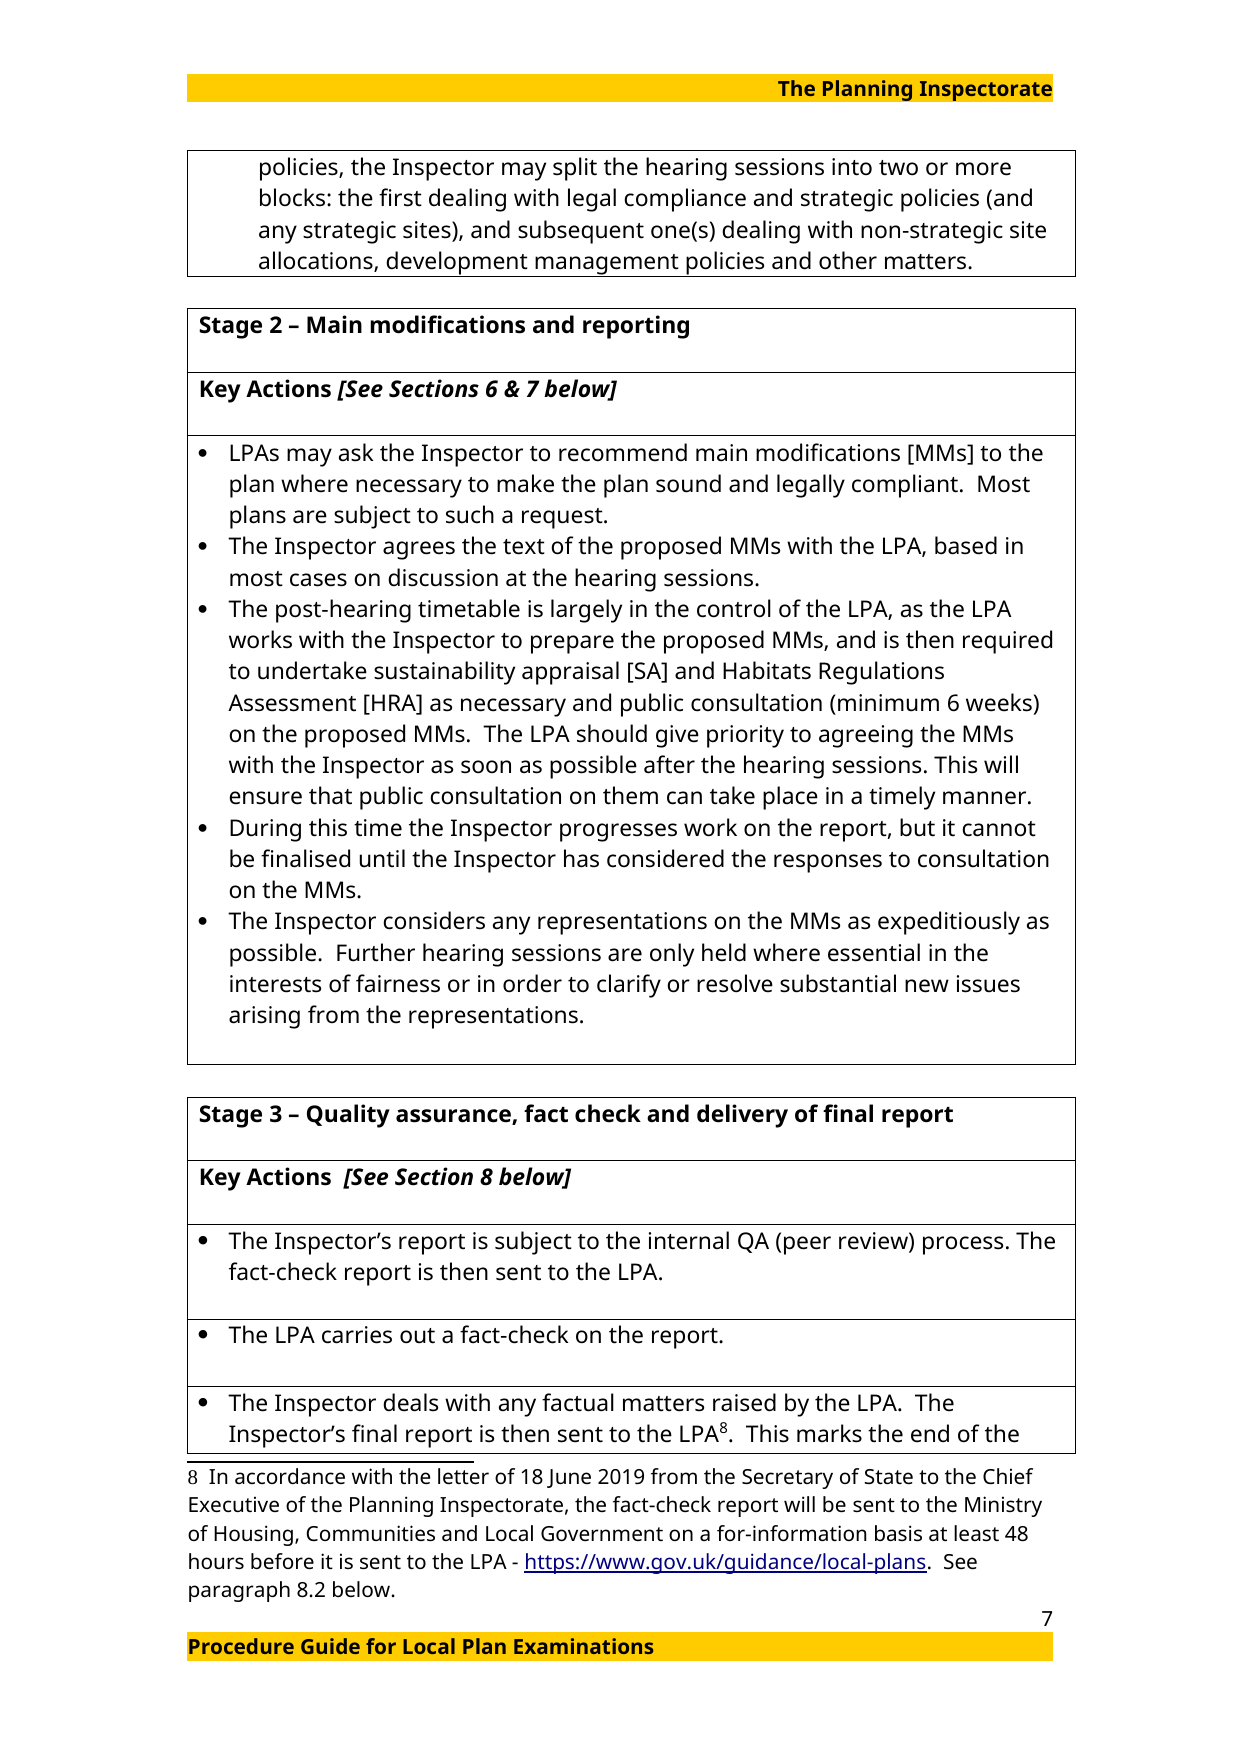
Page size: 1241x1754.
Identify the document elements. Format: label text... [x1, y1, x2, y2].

table_header Stage 2 – Main modifications and reporting [188, 309, 1075, 372]
table_header Stage 3 – Quality assurance, fact check and delivery of final report [188, 1098, 1075, 1160]
table_cell Key Actions [See Section 8 below] [188, 1161, 1075, 1224]
table_cell The Inspector deals with any factual matters raised by the LPA. The Inspector’s final report is then sent to the LPA. This marks the end of the [188, 1387, 1075, 1453]
table_cell The Inspector’s report is subject to the internal QA (peer review) process. The fact-check report is then sent to the LPA. [188, 1225, 1075, 1318]
table_cell policies, the Inspector may split the hearing sessions into two or more blocks: the first dealing with legal compliance and strategic policies (and any strategic sites), and subsequent one(s) dealing with non-strategic site allocations, development management policies and other matters. [188, 151, 1075, 276]
table_cell The LPA carries out a fact-check on the report. [188, 1320, 1075, 1386]
table_cell LPAs may ask the Inspector to recommend main modifications [MMs] to the plan where necessary to make the plan sound and legally compliant. Most plans are subject to such a request. The Inspector agrees the text of the proposed MMs with the LPA, based in most cases on discussion at the hearing sessions. The post-hearing timetable is largely in the control of the LPA, as the LPA works with the Inspector to prepare the proposed MMs, and is then required to undertake sustainability appraisal [SA] and Habitats Regulations Assessment [HRA] as necessary and public consultation (minimum 6 weeks) on the proposed MMs. The LPA should give priority to agreeing the MMs with the Inspector as soon as possible after the hearing sessions. This will ensure that public consultation on them can take place in a timely manner. During this time the Inspector progresses work on the report, but it cannot be finalised until the Inspector has considered the responses to consultation on the MMs. The Inspector considers any representations on the MMs as expeditiously as possible. Further hearing sessions are only held where essential in the interests of fairness or in order to clarify or resolve substantial new issues arising from the representations. [188, 436, 1075, 1064]
table_cell Key Actions [See Sections 6 & 7 below] [188, 373, 1075, 435]
